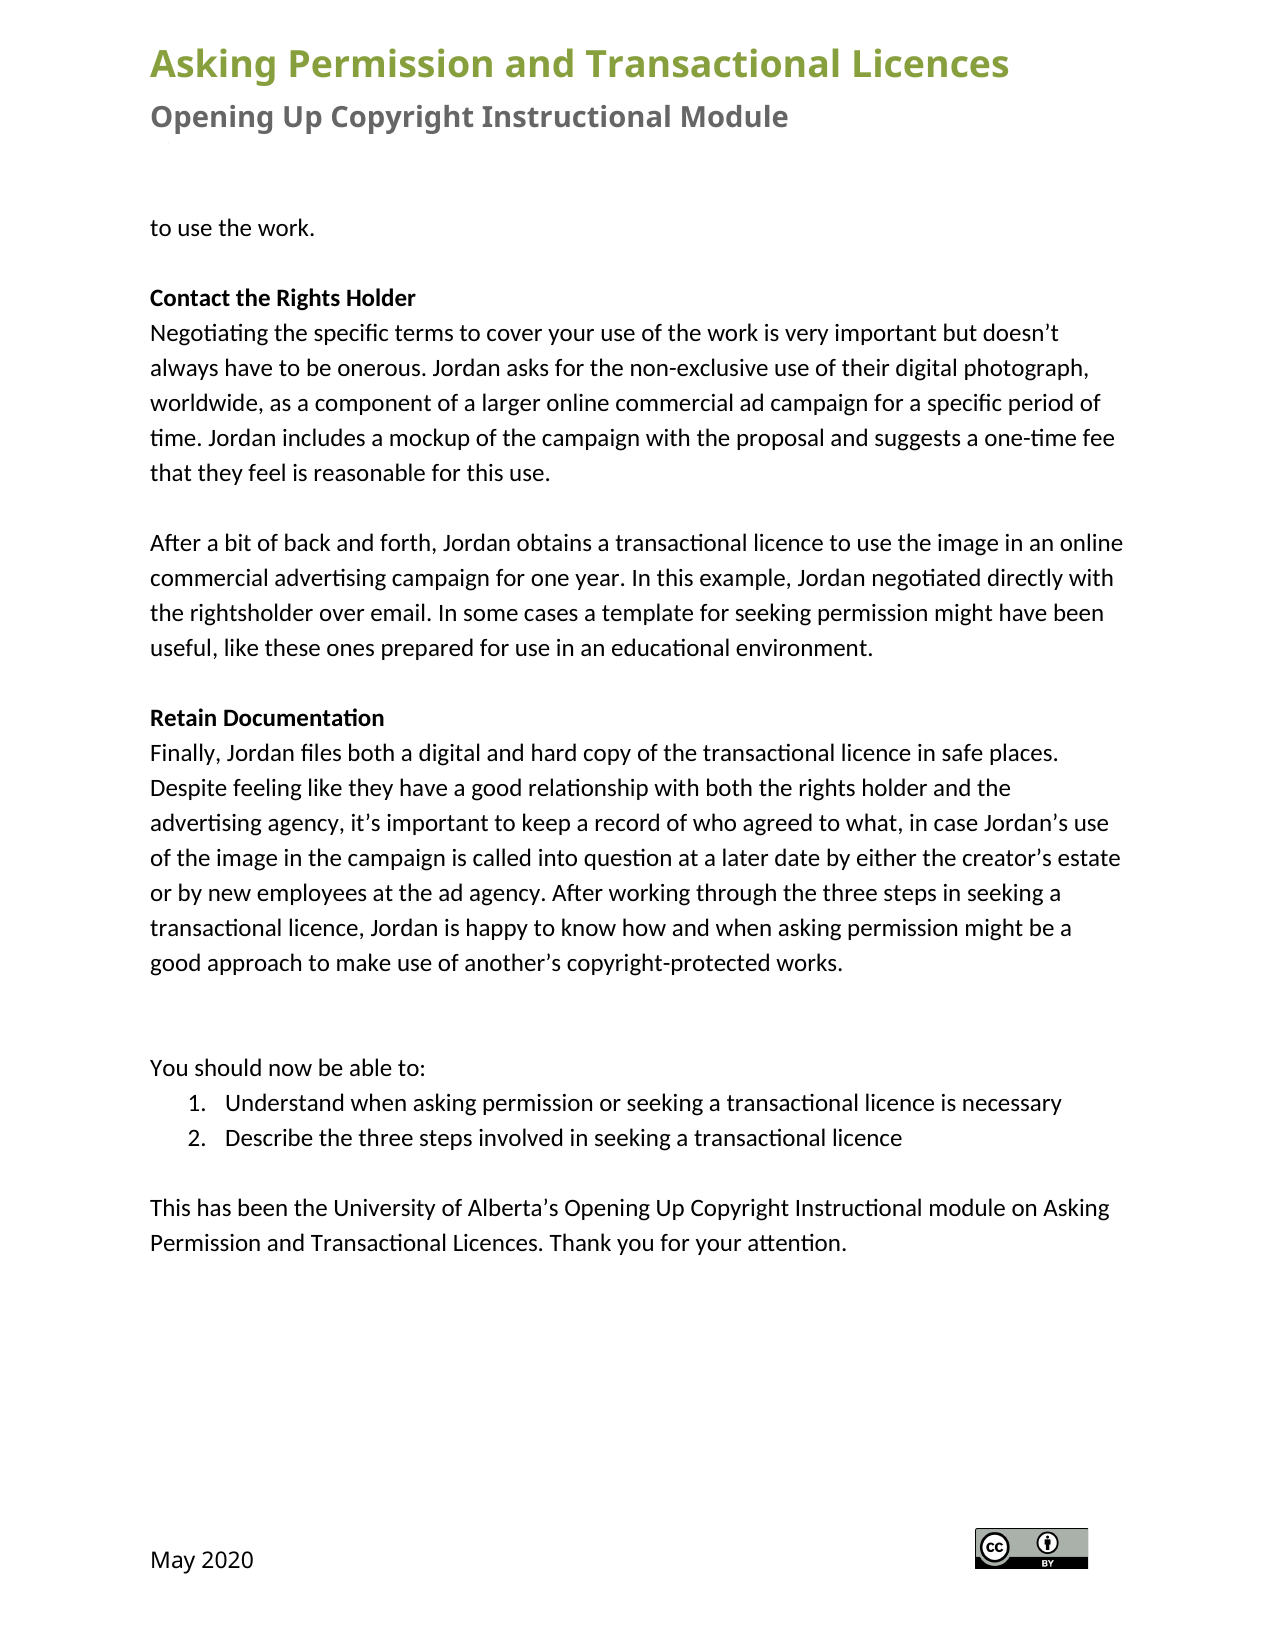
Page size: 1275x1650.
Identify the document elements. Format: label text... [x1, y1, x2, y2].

text Negotiating the specific terms to cover your use of the work is very important but doesn’t always have to be onerous. Jordan asks for the non-exclusive use of their digital photograph, worldwide, as a component of a larger online commercial ad campaign for a specific period of time. Jordan includes a mockup of the campaign with the proposal and suggests a one-time fee that they feel is reasonable for this use. [150, 317, 1125, 487]
text Finally, Jordan files both a digital and hard copy of the transactional licence in safe places. Despite feeling like they have a good relationship with both the rights holder and the advertising agency, it’s important to keep a record of who agreed to what, in case Jordan’s use of the image in the campaign is called into question at a later date by either the creator’s estate or by new employees at the ad agency. After working through the three steps in seeking a transactional licence, Jordan is happy to know how and when asking permission might be a good approach to make use of another’s copyright-protected works. [150, 737, 1125, 977]
text Retain Documentation [150, 702, 1125, 732]
text You should now be able to: [150, 1052, 1125, 1082]
picture [975, 1528, 1089, 1569]
text to use the work. [150, 212, 1125, 242]
text Contact the Rights Holder [150, 282, 1125, 312]
text This has been the University of Alberta’s Opening Up Copyright Instructional module on Asking Permission and Transactional Licences. Thank you for your attention. [150, 1192, 1125, 1257]
list Describe the three steps involved in seeking a transactional licence [187, 1122, 1125, 1152]
list Understand when asking permission or seeking a transactional licence is necessary [187, 1087, 1125, 1117]
text After a bit of back and forth, Jordan obtains a transactional licence to use the image in an online commercial advertising campaign for one year. In this example, Jordan negotiated directly with the rightsholder over email. In some cases a template for seeking permission might have been useful, like these ones prepared for use in an educational environment. [150, 527, 1125, 662]
